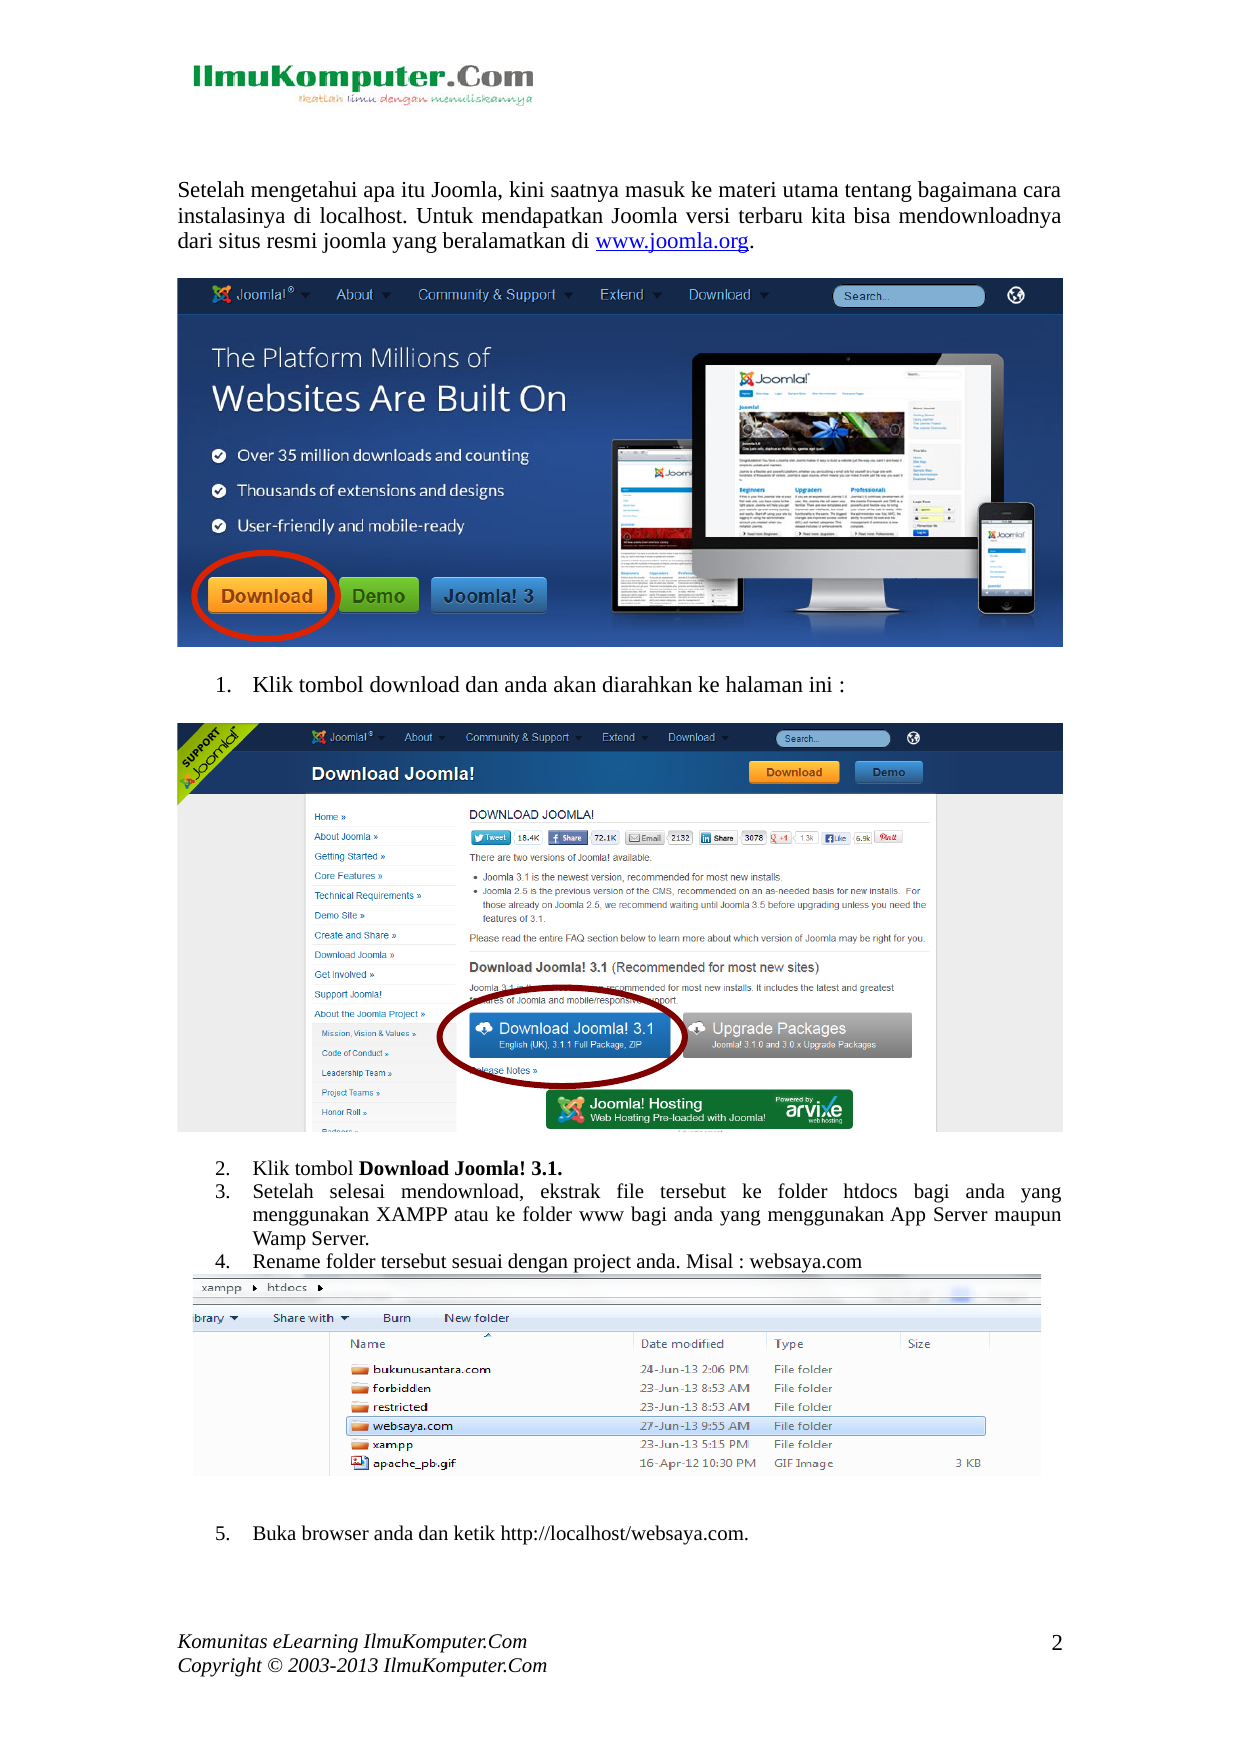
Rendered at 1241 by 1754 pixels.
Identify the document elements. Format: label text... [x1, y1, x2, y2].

list Klik tombol download dan anda akan diarahkan ke halaman ini : [215, 672, 1063, 698]
picture [177, 278, 1063, 647]
picture [193, 65, 533, 106]
list Buka browser anda dan ketik http://localhost/websaya.com. [215, 1521, 1063, 1544]
picture [192, 1274, 1042, 1476]
list Klik tombol Download Joomla! 3.1. [215, 1157, 1063, 1180]
list Rename folder tersebut sesuai dengan project anda. Misal : websaya.com [215, 1249, 1063, 1273]
text Setelah mengetahui apa itu Joomla, kini saatnya masuk ke materi utama tentang bagaimana cara instalasinya di localhost. Untuk mendapatkan Joomla versi terbaru kita bisa mendownloadnya dari situs resmi joomla yang beralamatkan di www.joomla.org. [177, 177, 1063, 253]
list Setelah selesai mendownload, ekstrak file tersebut ke folder htdocs bagi anda yang menggunakan XAMPP atau ke folder www bagi anda yang menggunakan App Server maupun Wamp Server. [215, 1180, 1063, 1249]
picture [177, 723, 1063, 1132]
